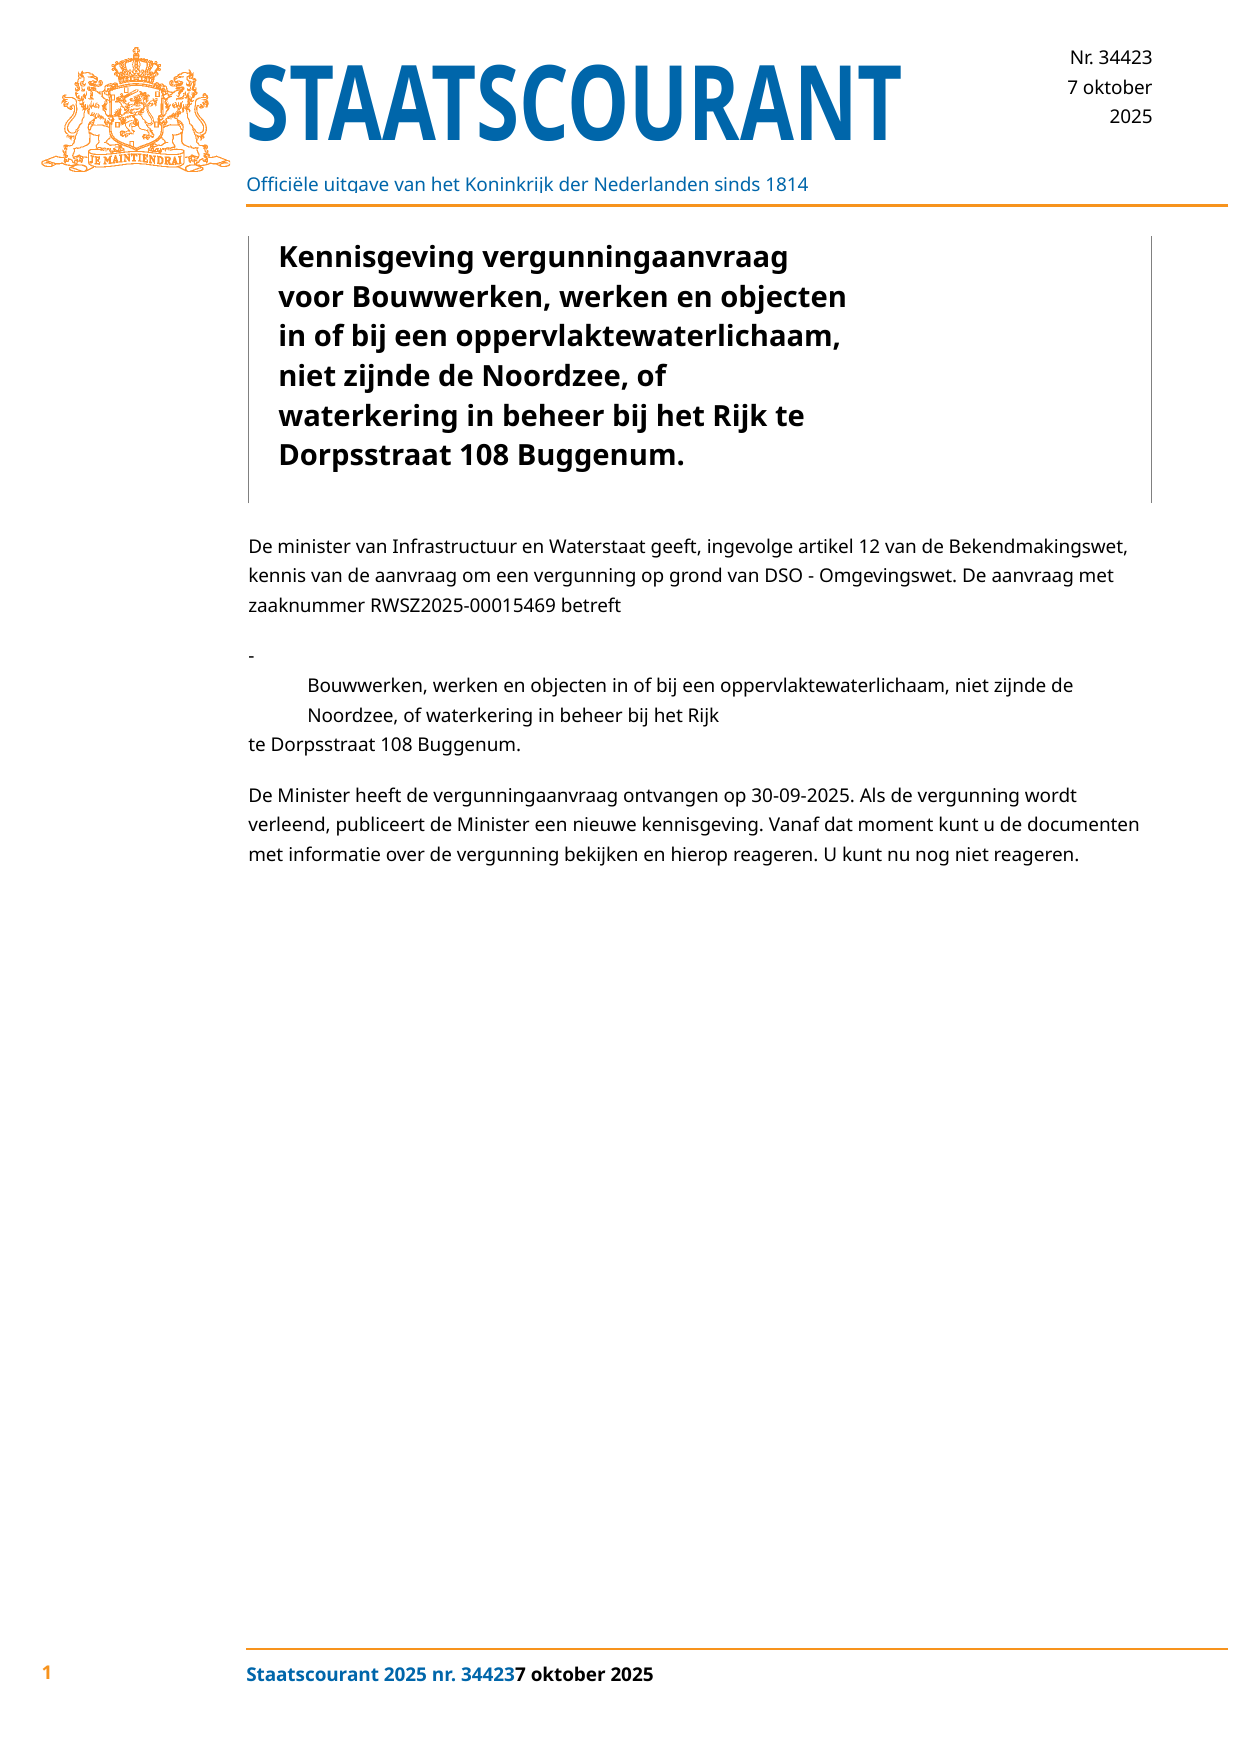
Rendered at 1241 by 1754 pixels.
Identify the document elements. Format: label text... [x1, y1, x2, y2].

table_header Kennisgeving vergunningaanvraag voor Bouwwerken, werken en objecten in of bij een oppervlaktewaterlichaam, niet zijnde de Noordzee, of waterkering in beheer bij het Rijk te Dorpsstraat 108 Buggenum. [249, 236, 850, 503]
text De Minister heeft de vergunningaanvraag ontvangen op 30-09-2025. Als de vergunning wordt verleend, publiceert de Minister een nieuwe kennisgeving. Vanaf dat moment kunt u de documenten met informatie over de vergunning bekijken en hierop reageren. U kunt nu nog niet reageren. [248, 782, 1152, 867]
picture [41, 47, 231, 172]
text De minister van Infrastructuur en Waterstaat geeft, ingevolge artikel 12 van de Bekendmakingswet, kennis van de aanvraag om een vergunning op grond van DSO - Omgevingswet. De aanvraag met zaaknummer RWSZ2025-00015469 betreft [248, 533, 1152, 618]
table_header [850, 236, 912, 413]
table_header [1090, 236, 1151, 413]
table_header [850, 414, 1151, 503]
picture [912, 236, 1090, 414]
list Bouwwerken, werken en objecten in of bij een oppervlaktewaterlichaam, niet zijnde de Noordzee, of waterkering in beheer bij het Rijk [248, 672, 1152, 727]
text te Dorpsstraat 108 Buggenum. [248, 731, 1152, 757]
